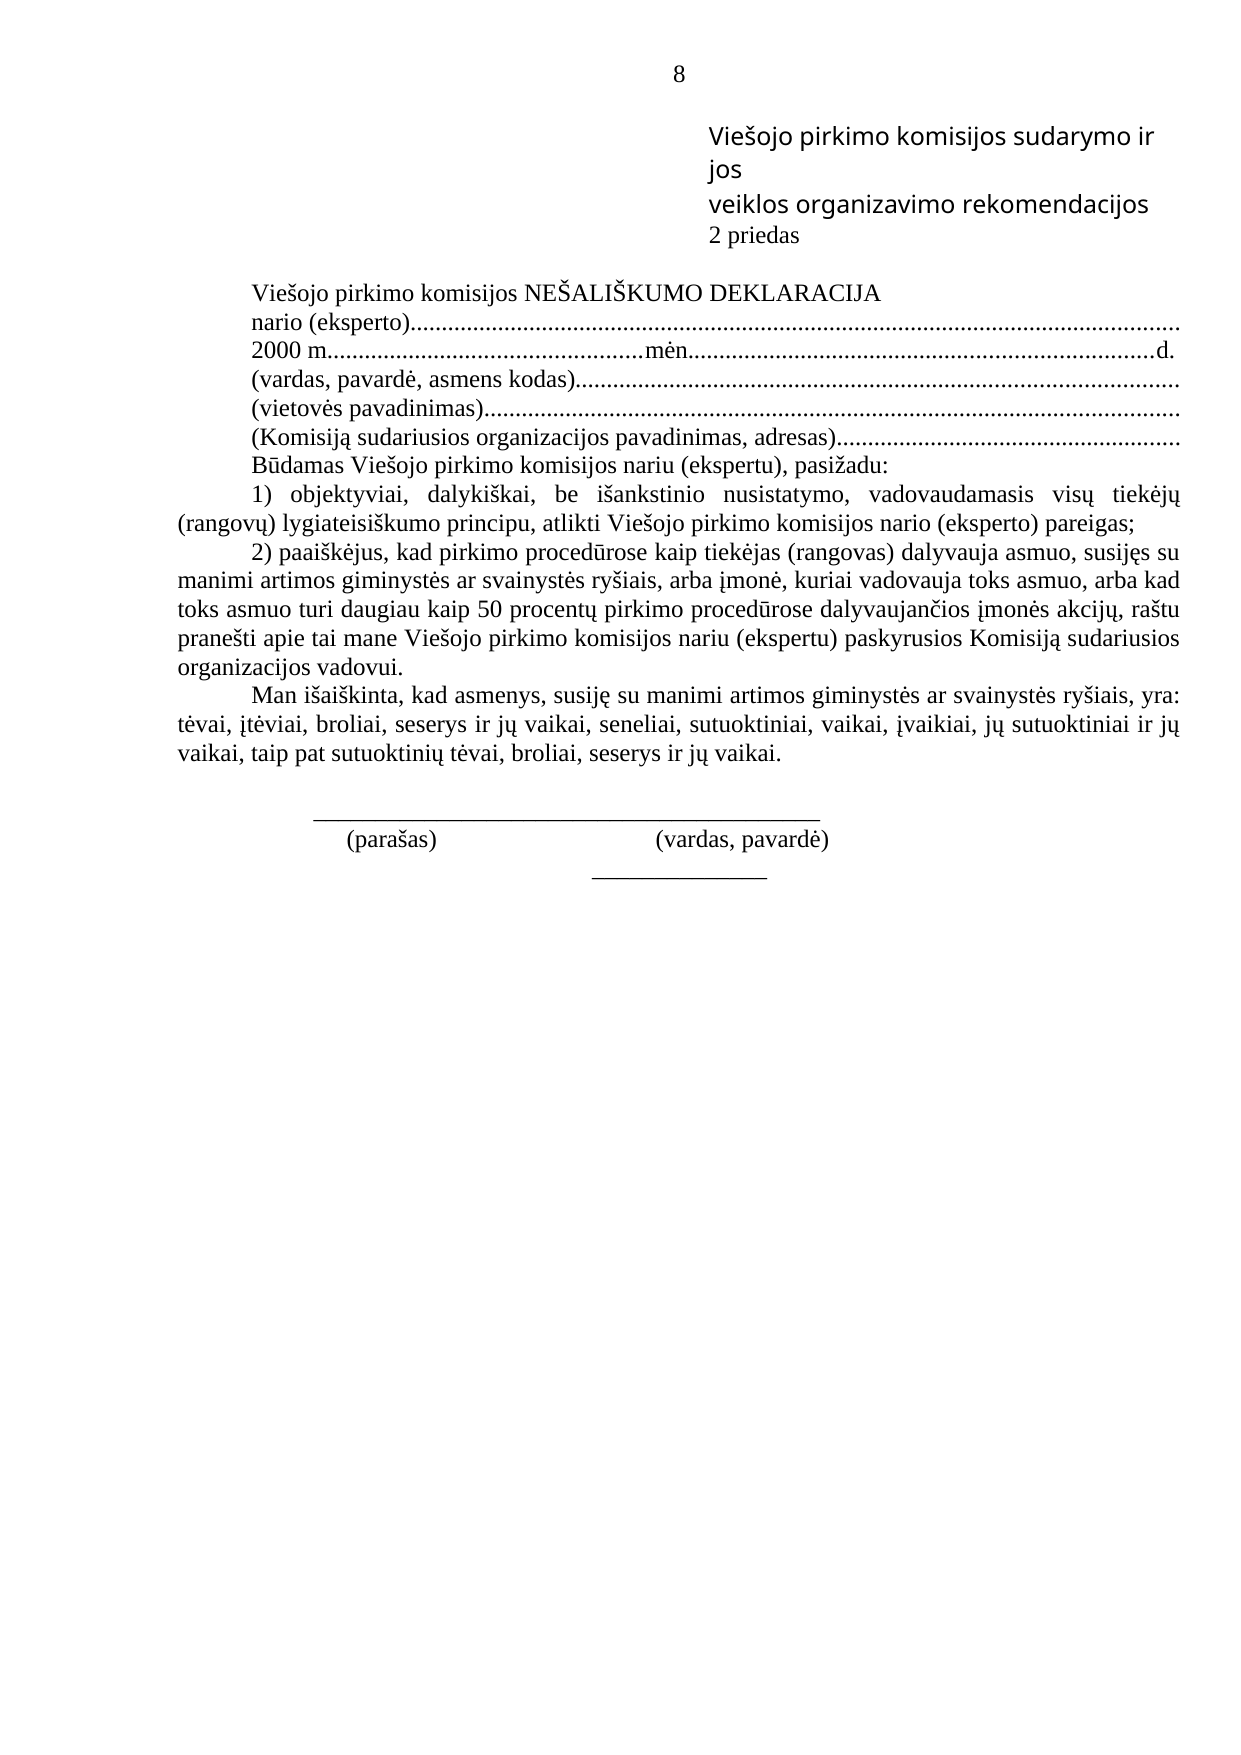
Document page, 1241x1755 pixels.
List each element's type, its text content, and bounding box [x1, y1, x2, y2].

text (parašas) (vardas, pavardė) [177, 824, 1181, 853]
text Viešojo pirkimo komisijos NEŠALIŠKUMO DEKLARACIJA [177, 278, 1181, 307]
text Man išaiškinta, kad asmenys, susiję su manimi artimos giminystės ar svainystės ryšiais, yra: tėvai, įtėviai, broliai, seserys ir jų vaikai, seneliai, sutuoktiniai, vaikai, įvaikiai, jų sutuoktiniai ir jų vaikai, taip pat sutuoktinių tėvai, broliai, seserys ir jų vaikai. [177, 680, 1181, 767]
text 1) objektyviai, dalykiškai, be išankstinio nusistatymo, vadovaudamasis visų tiekėjų (rangovų) lygiateisiškumo principu, atlikti Viešojo pirkimo komisijos nario (eksperto) pareigas; [177, 479, 1181, 537]
text Viešojo pirkimo komisijos sudarymo ir jos [709, 118, 1181, 186]
text nario (eksperto) [177, 307, 1181, 335]
text (vardas, pavardė, asmens kodas) [177, 364, 1181, 393]
text (vietovės pavadinimas) [177, 393, 1181, 422]
text veiklos organizavimo rekomendacijos [177, 186, 1181, 220]
text 2 priedas [177, 220, 1181, 249]
text Būdamas Viešojo pirkimo komisijos nariu (ekspertu), pasižadu: [177, 450, 1181, 479]
text (Komisiją sudariusios organizacijos pavadinimas, adresas) [177, 422, 1181, 450]
text 2000 m. mėn. d. [177, 335, 1181, 364]
text ______________ [177, 853, 1181, 882]
text 2) paaiškėjus, kad pirkimo procedūrose kaip tiekėjas (rangovas) dalyvauja asmuo, susijęs su manimi artimos giminystės ar svainystės ryšiais, arba įmonė, kuriai vadovauja toks asmuo, arba kad toks asmuo turi daugiau kaip 50 procentų pirkimo procedūrose dalyvaujančios įmonės akcijų, raštu pranešti apie tai mane Viešojo pirkimo komisijos nariu (ekspertu) paskyrusios Komisiją sudariusios organizacijos vadovui. [177, 537, 1181, 680]
